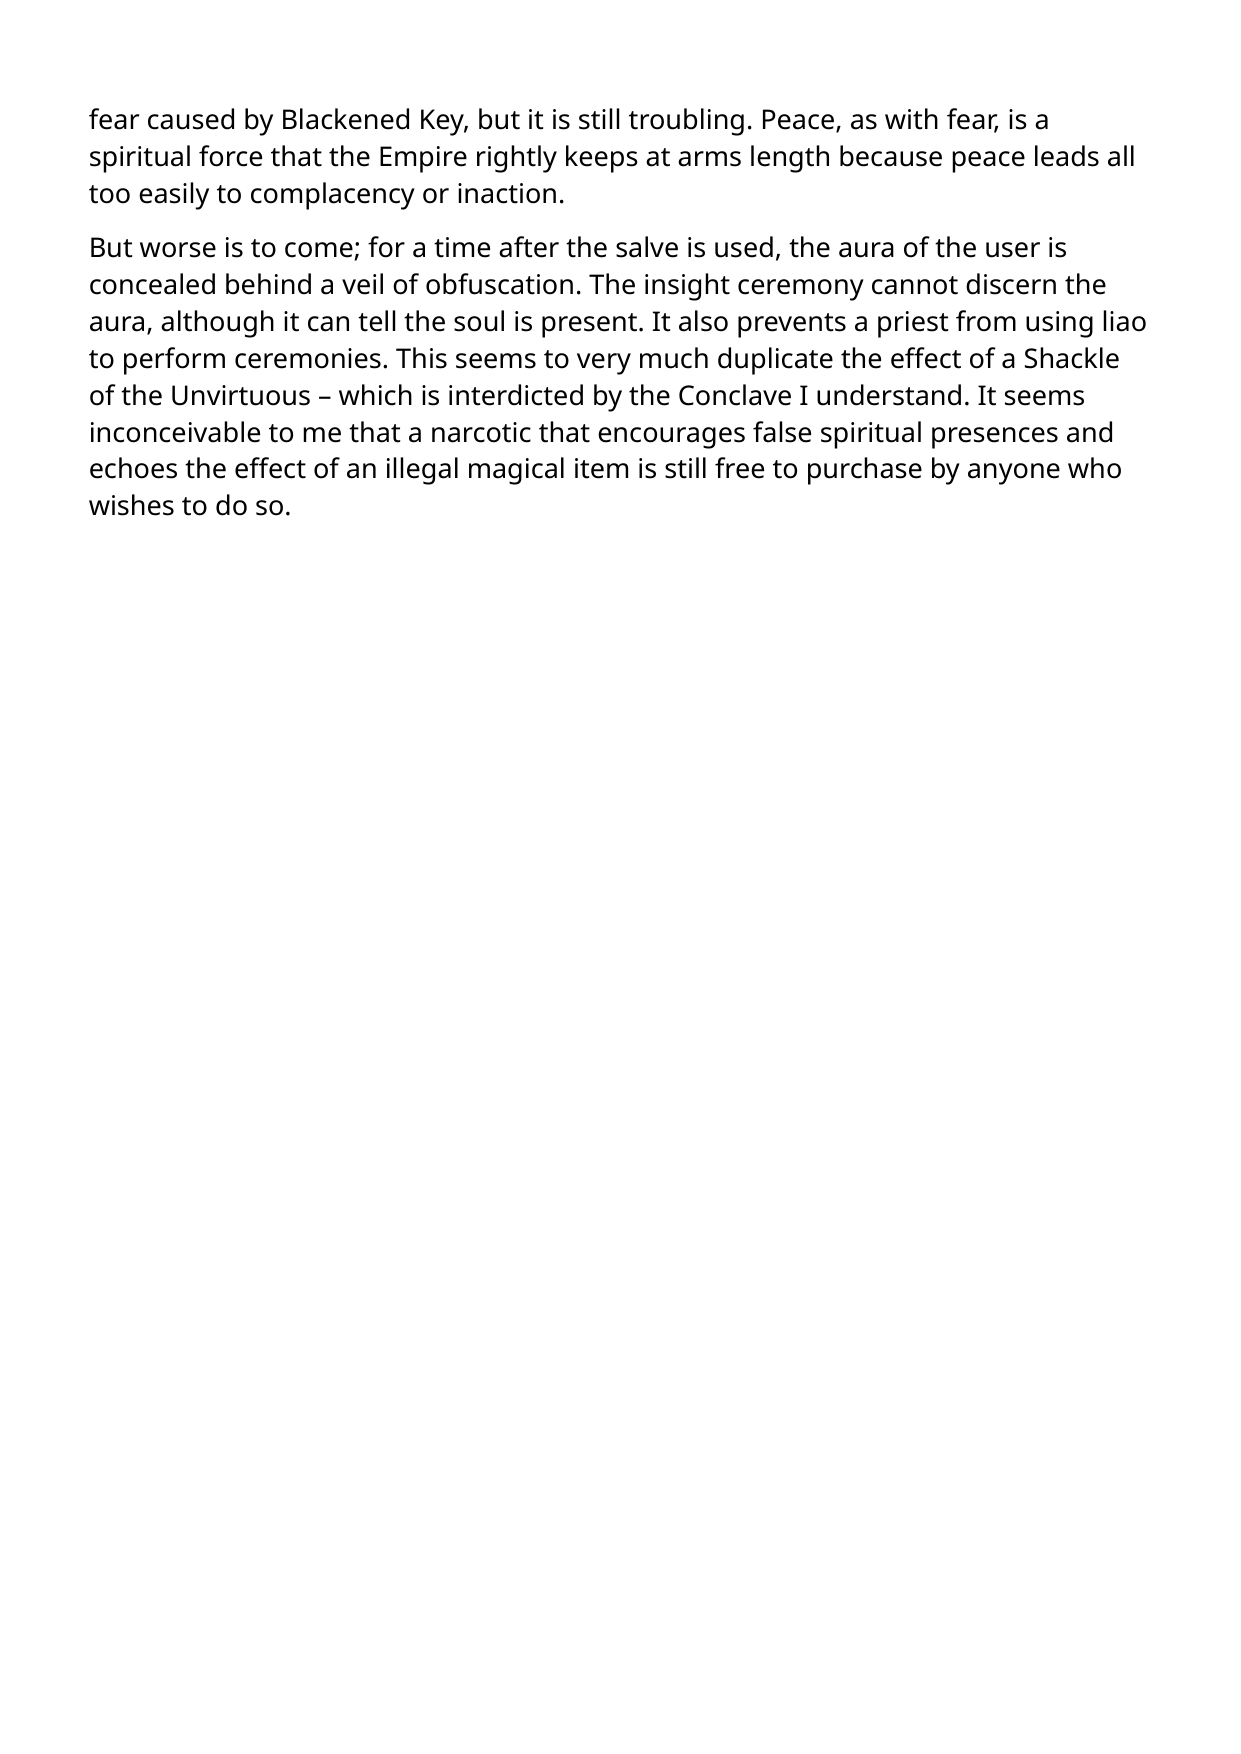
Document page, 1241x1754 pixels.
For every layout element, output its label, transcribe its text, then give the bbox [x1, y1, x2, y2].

text But worse is to come; for a time after the salve is used, the aura of the user is concealed behind a veil of obfuscation. The insight ceremony cannot discern the aura, although it can tell the soul is present. It also prevents a priest from using liao to perform ceremonies. This seems to very much duplicate the effect of a Shackle of the Unvirtuous – which is interdicted by the Conclave I understand. It seems inconceivable to me that a narcotic that encourages false spiritual presences and echoes the effect of an illegal magical item is still free to purchase by anyone who wishes to do so. [88, 229, 1152, 524]
text fear caused by Blackened Key, but it is still troubling. Peace, as with fear, is a spiritual force that the Empire rightly keeps at arms length because peace leads all too easily to complacency or inaction. [88, 100, 1152, 211]
